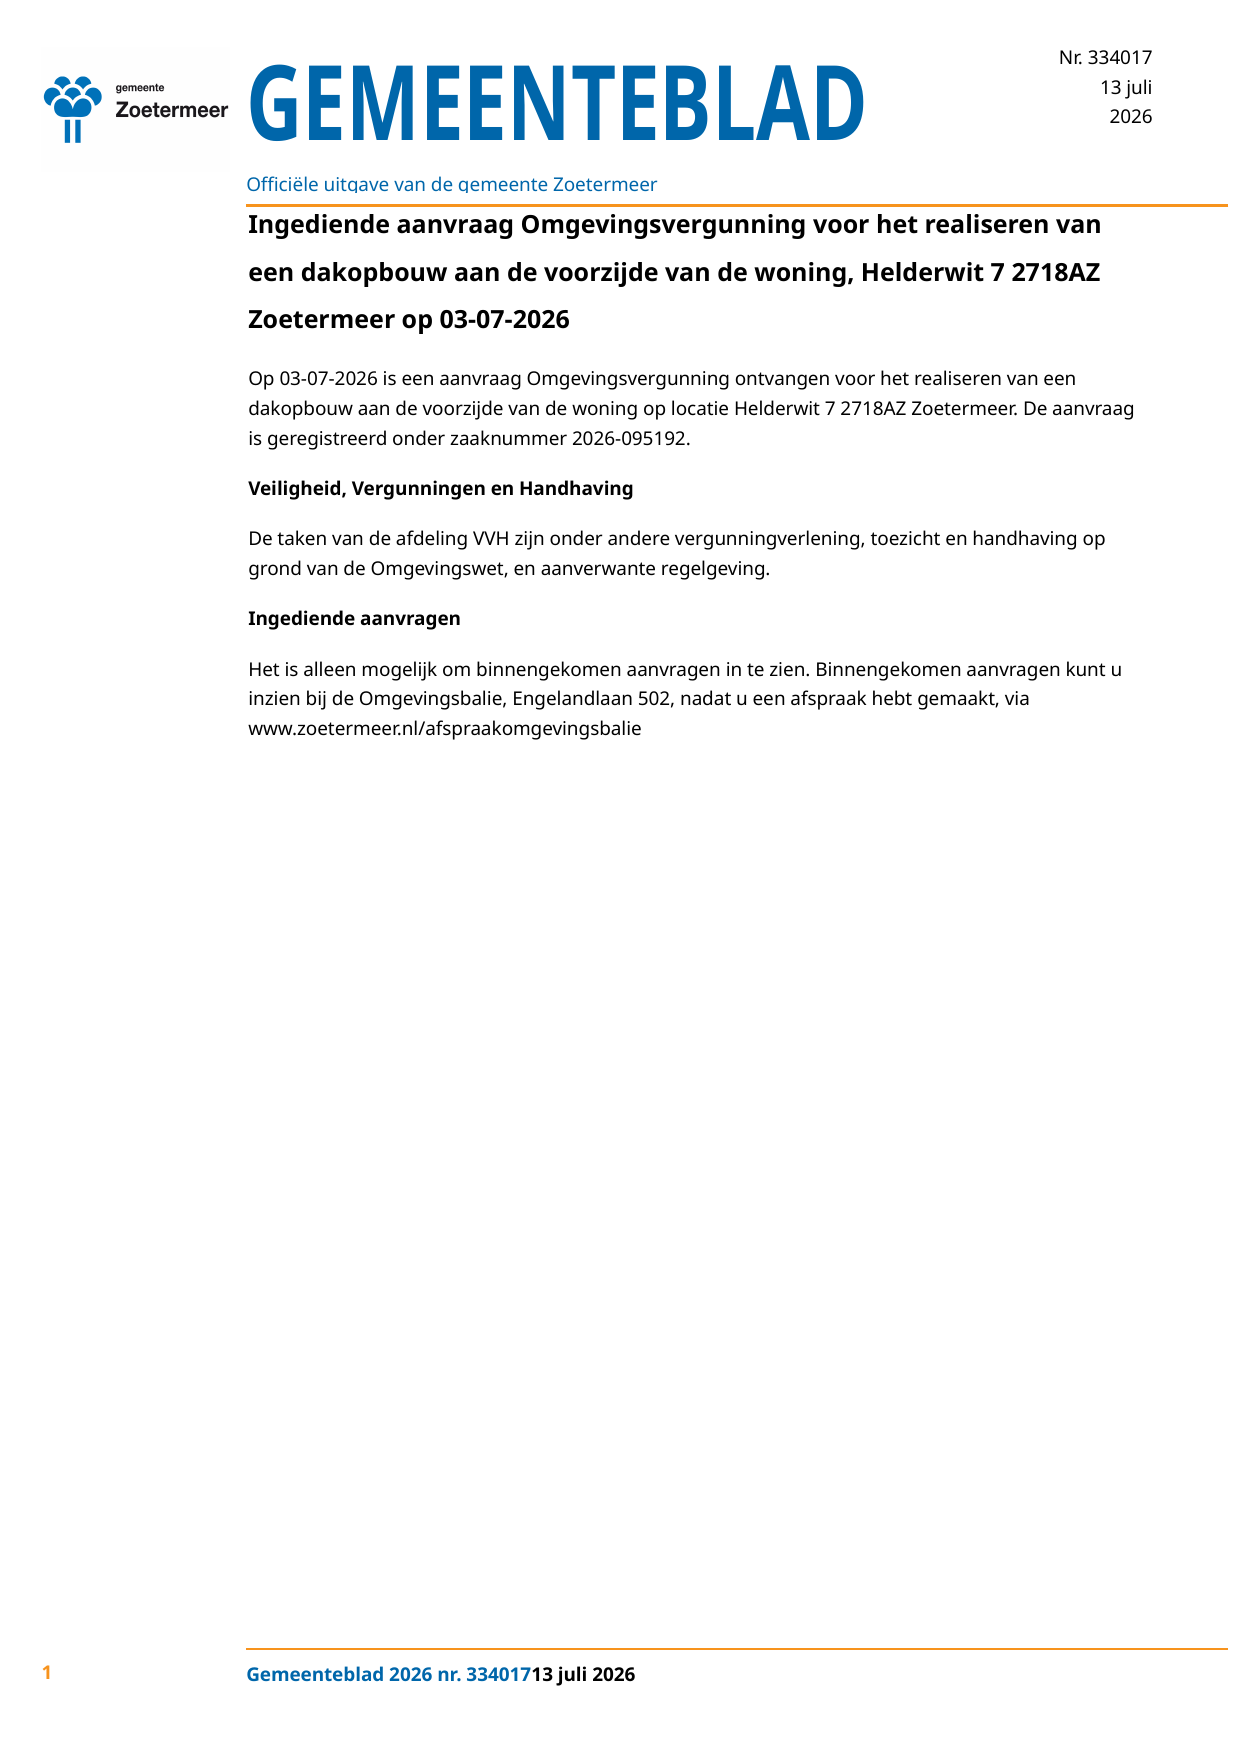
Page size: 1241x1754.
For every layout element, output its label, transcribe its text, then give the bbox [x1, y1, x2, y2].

picture [41, 47, 231, 172]
text Ingediende aanvragen [248, 606, 1152, 631]
text Ingediende aanvraag Omgevingsvergunning voor het realiseren van een dakopbouw aan de voorzijde van de woning, Helderwit 7 2718AZ Zoetermeer op 03-07-2026 [248, 207, 1152, 336]
text Op 03-07-2026 is een aanvraag Omgevingsvergunning ontvangen voor het realiseren van een dakopbouw aan de voorzijde van de woning op locatie Helderwit 7 2718AZ Zoetermeer. De aanvraag is geregistreerd onder zaaknummer 2026-095192. [248, 366, 1152, 450]
text Het is alleen mogelijk om binnengekomen aanvragen in te zien. Binnengekomen aanvragen kunt u inzien bij de Omgevingsbalie, Engelandlaan 502, nadat u een afspraak hebt gemaakt, via www.zoetermeer.nl/afspraakomgevingsbalie [248, 656, 1152, 741]
text Veiligheid, Vergunningen en Handhaving [248, 475, 1152, 501]
text De taken van de afdeling VVH zijn onder andere vergunningverlening, toezicht en handhaving op grond van de Omgevingswet, en aanverwante regelgeving. [248, 526, 1152, 581]
